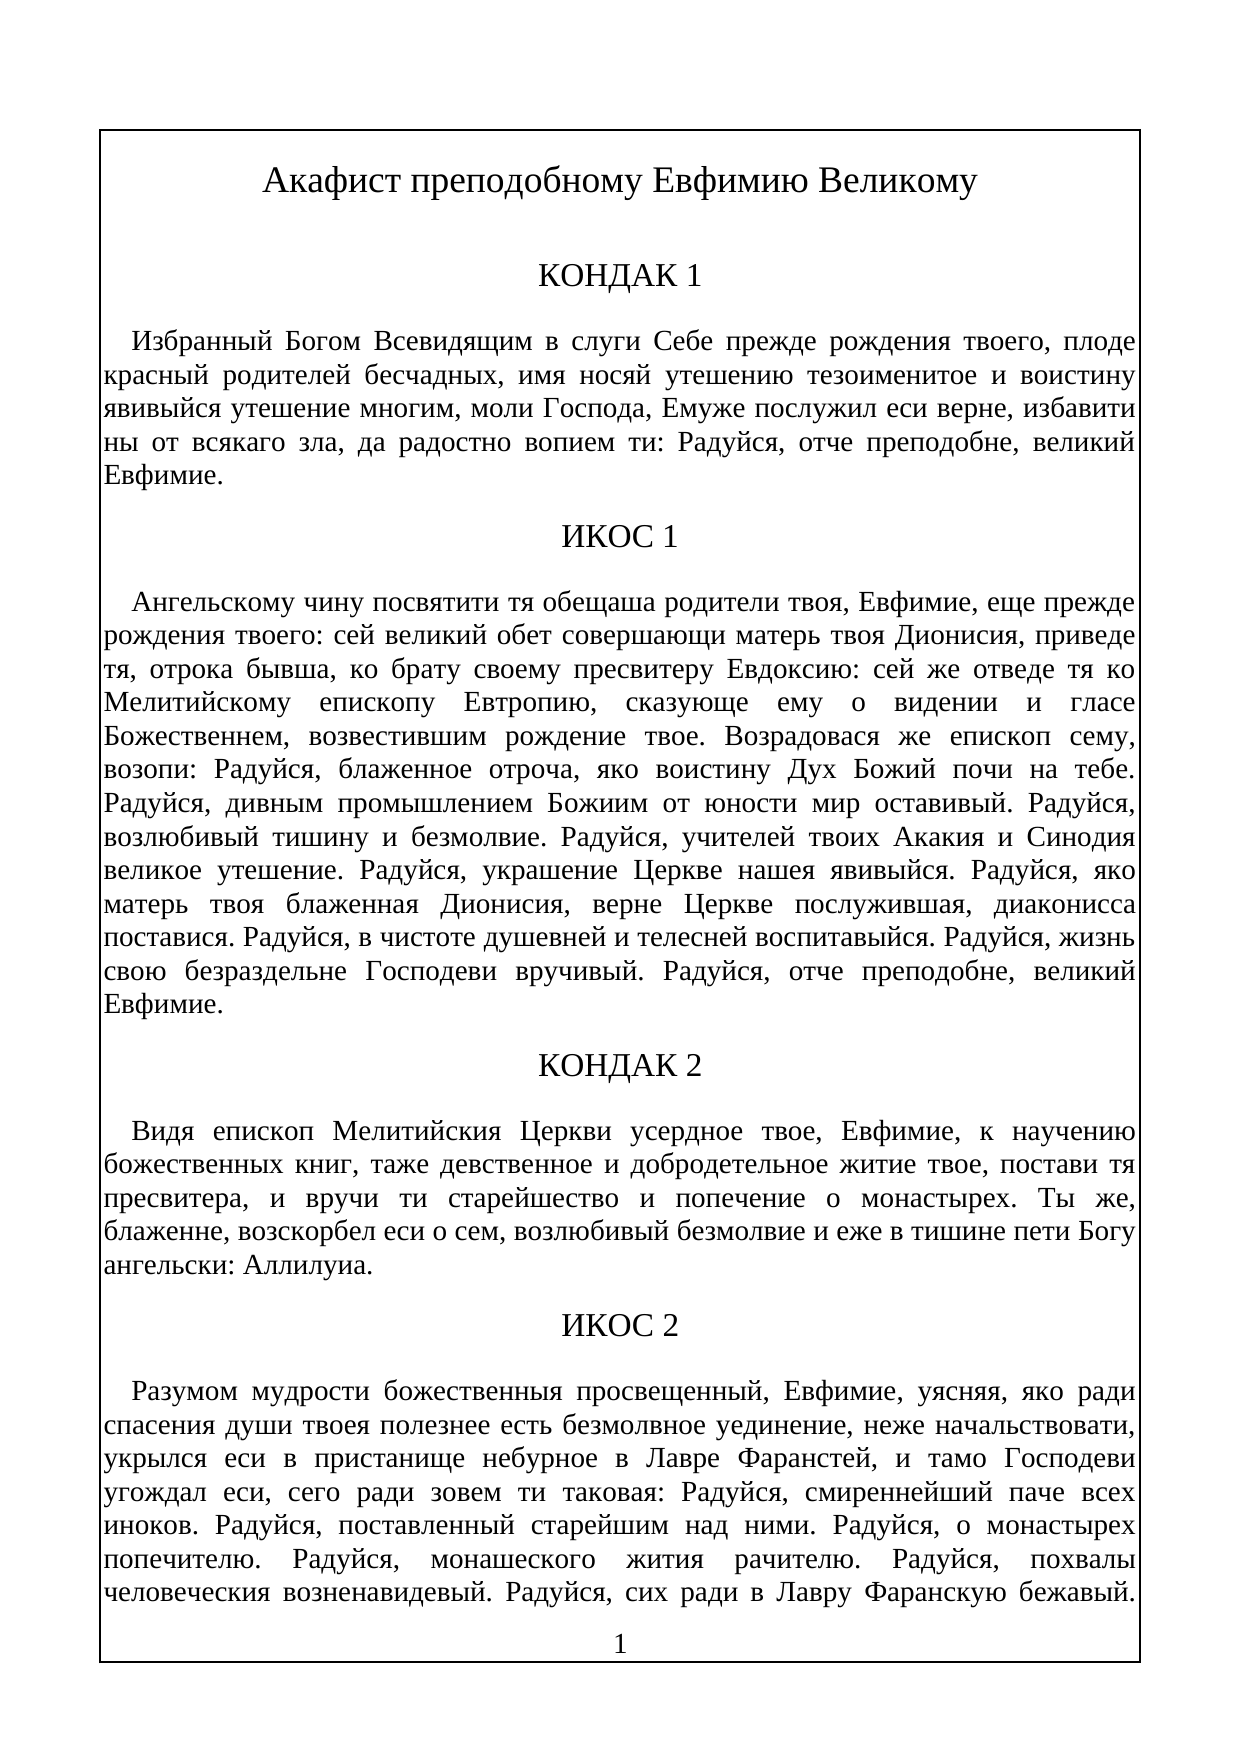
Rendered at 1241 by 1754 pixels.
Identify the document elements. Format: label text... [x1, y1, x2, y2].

text Ангельскому чину посвятити тя обещаша родители твоя, Евфимие, еще прежде рождения твоего: сей великий обет совершающи матерь твоя Дионисия, приведе тя, отрока бывша, ко брату своему пресвитеру Евдоксию: сей же отведе тя ко Мелитийскому епископу Евтропию, сказующе ему о видении и гласе Божественнем, возвестившим рождение твое. Возрадовася же епископ сему, возопи: Радуйся, блаженное отроча, яко воистину Дух Божий почи на тебе. Радуйся, дивным промышлением Божиим от юности мир оставивый. Радуйся, возлюбивый тишину и безмолвие. Радуйся, учителей твоих Акакия и Синодия великое утешение. Радуйся, украшение Церкве нашея явивыйся. Радуйся, яко матерь твоя блаженная Дионисия, верне Церкве послужившая, диаконисса поставися. Радуйся, в чистоте душевней и телесней воспитавыйся. Радуйся, жизнь свою безраздельне Господеви вручивый. Радуйся, отче преподобне, великий Евфимие. [103, 584, 1137, 1020]
subtitle Акафист преподобному Евфимию Великому [103, 158, 1137, 201]
subtitle ИКОС 1 [103, 516, 1137, 554]
subtitle КОНДАК 1 [103, 256, 1137, 294]
text Видя епископ Мелитийския Церкви усердное твое, Евфимие, к научению божественных книг, таже девственное и добродетельное житие твое, постави тя пресвитера, и вручи ти старейшество и попечение о монастырех. Ты же, блаженне, возскорбел еси о сем, возлюбивый безмолвие и еже в тишине пети Богу ангельски: Аллилуиа. [103, 1113, 1137, 1280]
text Избранный Богом Всевидящим в слуги Себе прежде рождения твоего, плоде красный родителей бесчадных, имя носяй утешению тезоименитое и воистину явивыйся утешение многим, моли Господа, Емуже послужил еси верне, избавити ны от всякаго зла, да радостно вопием ти: Радуйся, отче преподобне, великий Евфимие. [103, 323, 1137, 491]
subtitle ИКОС 2 [103, 1305, 1137, 1344]
text Разумом мудрости божественныя просвещенный, Евфимие, уясняя, яко ради спасения души твоея полезнее есть безмолвное уединение, неже начальствовати, укрылся еси в пристанище небурное в Лавре Фаранстей, и тамо Господеви угождал еси, сего ради зовем ти таковая: Радуйся, смиреннейший паче всех иноков. Радуйся, поставленный старейшим над ними. Радуйся, о монастырех попечителю. Радуйся, монашеского жития рачителю. Радуйся, похвалы человеческия возненавидевый. Радуйся, сих ради в Лавру Фаранскую бежавый. [103, 1373, 1137, 1608]
subtitle КОНДАК 2 [103, 1045, 1137, 1083]
